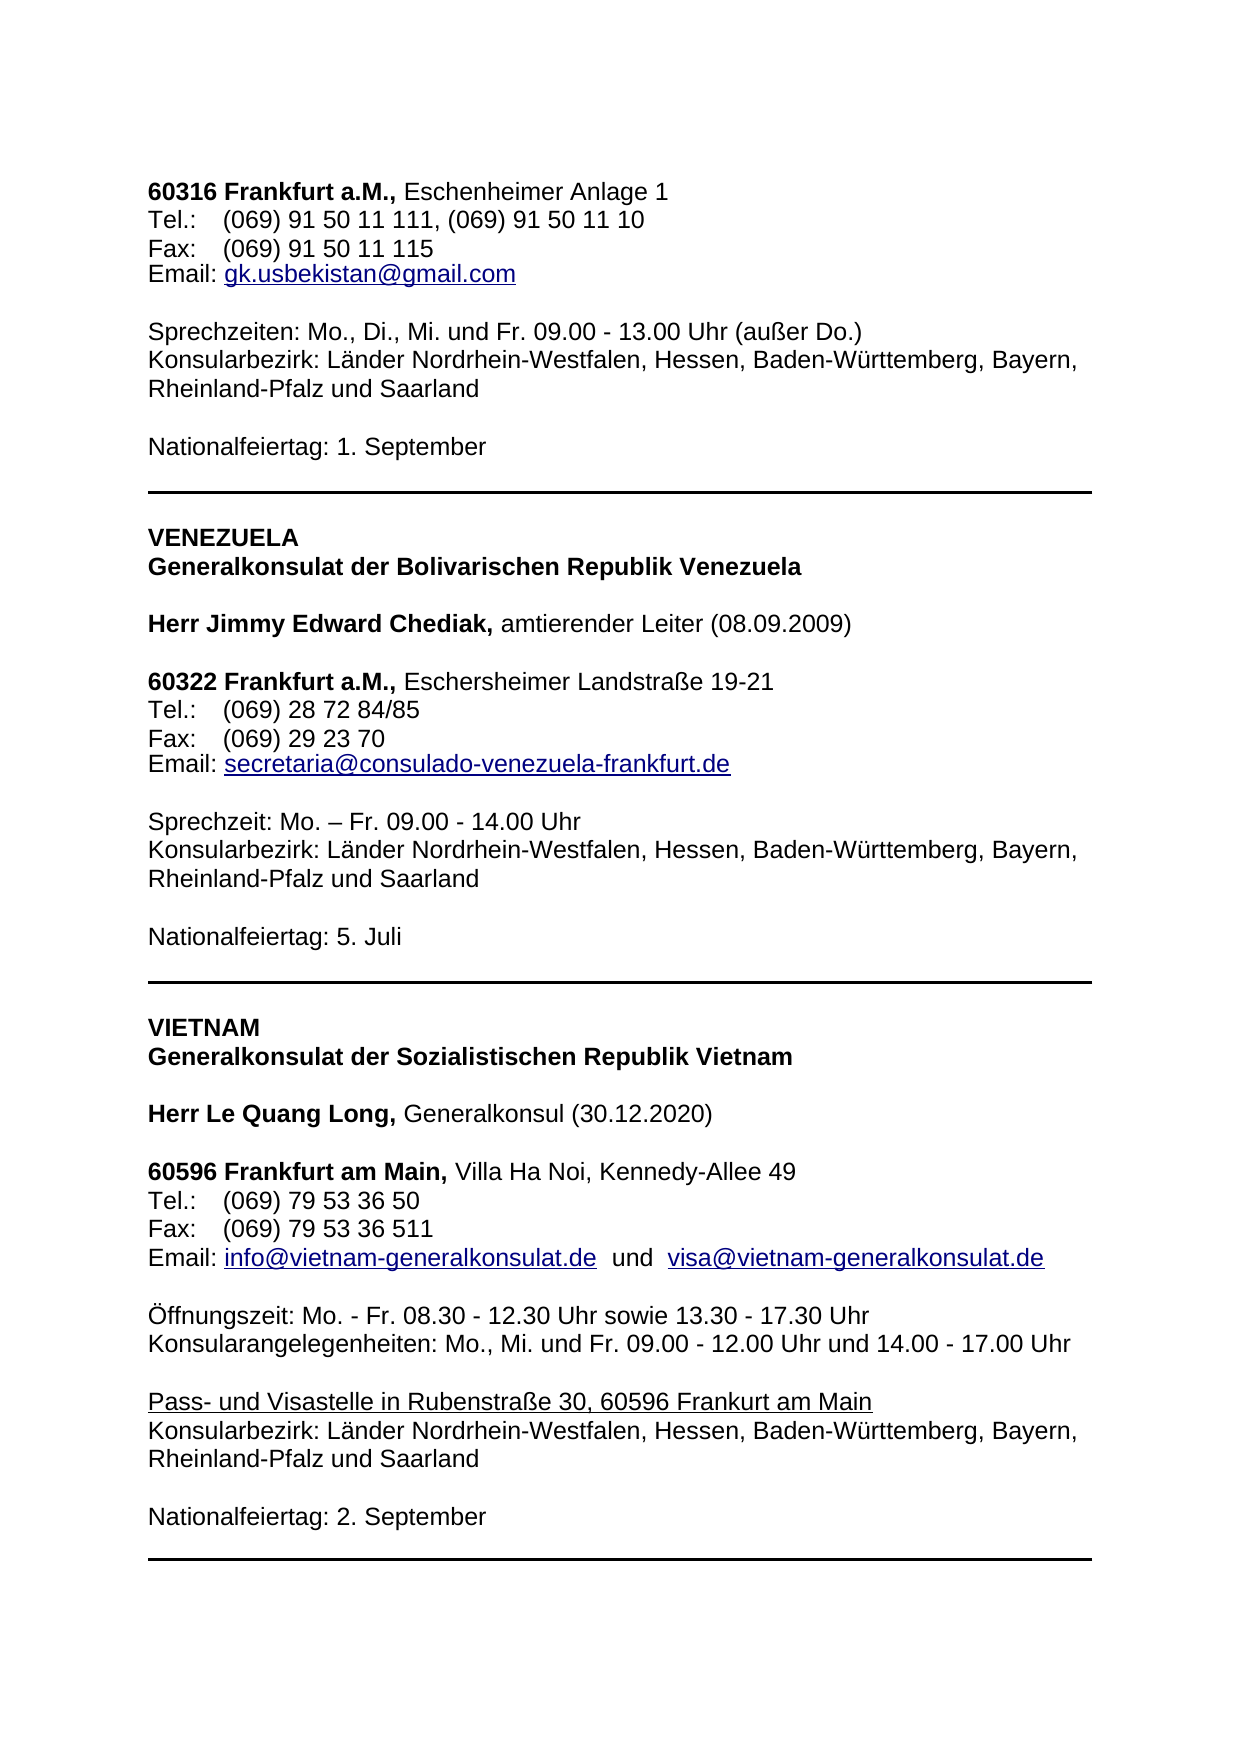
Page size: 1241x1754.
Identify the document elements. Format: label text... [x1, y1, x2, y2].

text Konsularbezirk: Länder Nordrhein-Westfalen, Hessen, Baden-Württemberg, Bayern, Rheinland-Pfalz und Saarland [148, 1416, 1092, 1473]
text Generalkonsulat der Bolivarischen Republik Venezuela [148, 552, 1092, 580]
text Rheinland-Pfalz und Saarland [148, 864, 1092, 893]
text Fax: (069) 29 23 70 [148, 724, 1092, 753]
text Generalkonsulat der Sozialistischen Republik Vietnam [148, 1042, 1092, 1071]
text Herr Jimmy Edward Chediak, amtierender Leiter (08.09.2009) [148, 609, 1092, 638]
text Tel.: (069) 91 50 11 111, (069) 91 50 11 10 [148, 205, 1092, 234]
text 60322 Frankfurt a.M., Eschersheimer Landstraße 19-21 [148, 667, 1092, 695]
text Email: secretaria@consulado-venezuela-frankfurt.de [148, 753, 1092, 778]
text Fax: (069) 79 53 36 511 [148, 1214, 1092, 1243]
text Nationalfeiertag: 1. September [148, 431, 1092, 460]
text VENEZUELA [148, 523, 1092, 552]
text Nationalfeiertag: 5. Juli [148, 922, 1092, 950]
text Öffnungszeit: Mo. - Fr. 08.30 - 12.30 Uhr sowie 13.30 - 17.30 Uhr [148, 1301, 1092, 1329]
text 60596 Frankfurt am Main, Villa Ha Noi, Kennedy-Allee 49 [148, 1157, 1092, 1186]
text Nationalfeiertag: 2. September [148, 1502, 1092, 1531]
text Herr Le Quang Long, Generalkonsul (30.12.2020) [148, 1099, 1092, 1128]
text Konsularbezirk: Länder Nordrhein-Westfalen, Hessen, Baden-Württemberg, Bayern, [148, 835, 1092, 864]
text Konsularbezirk: Länder Nordrhein-Westfalen, Hessen, Baden-Württemberg, Bayern, [148, 345, 1092, 374]
text Fax: (069) 91 50 11 115 [148, 234, 1092, 263]
text Email: info@vietnam-generalkonsulat.de und visa@vietnam-generalkonsulat.de [148, 1243, 1092, 1272]
text Vietnam [148, 1013, 1092, 1042]
text Email: gk.usbekistan@gmail.com [148, 263, 1092, 288]
text Tel.: (069) 28 72 84/85 [148, 695, 1092, 724]
text Pass- und Visastelle in Rubenstraße 30, 60596 Frankurt am Main [148, 1387, 1092, 1416]
text Tel.: (069) 79 53 36 50 [148, 1186, 1092, 1214]
text Konsularangelegenheiten: Mo., Mi. und Fr. 09.00 - 12.00 Uhr und 14.00 - 17.00 Uhr [148, 1329, 1092, 1358]
text Sprechzeit: Mo. – Fr. 09.00 - 14.00 Uhr [148, 807, 1092, 835]
text Sprechzeiten: Mo., Di., Mi. und Fr. 09.00 - 13.00 Uhr (außer Do.) [148, 316, 1092, 345]
text Rheinland-Pfalz und Saarland [148, 374, 1092, 403]
text 60316 Frankfurt a.M., Eschenheimer Anlage 1 [148, 176, 1092, 205]
